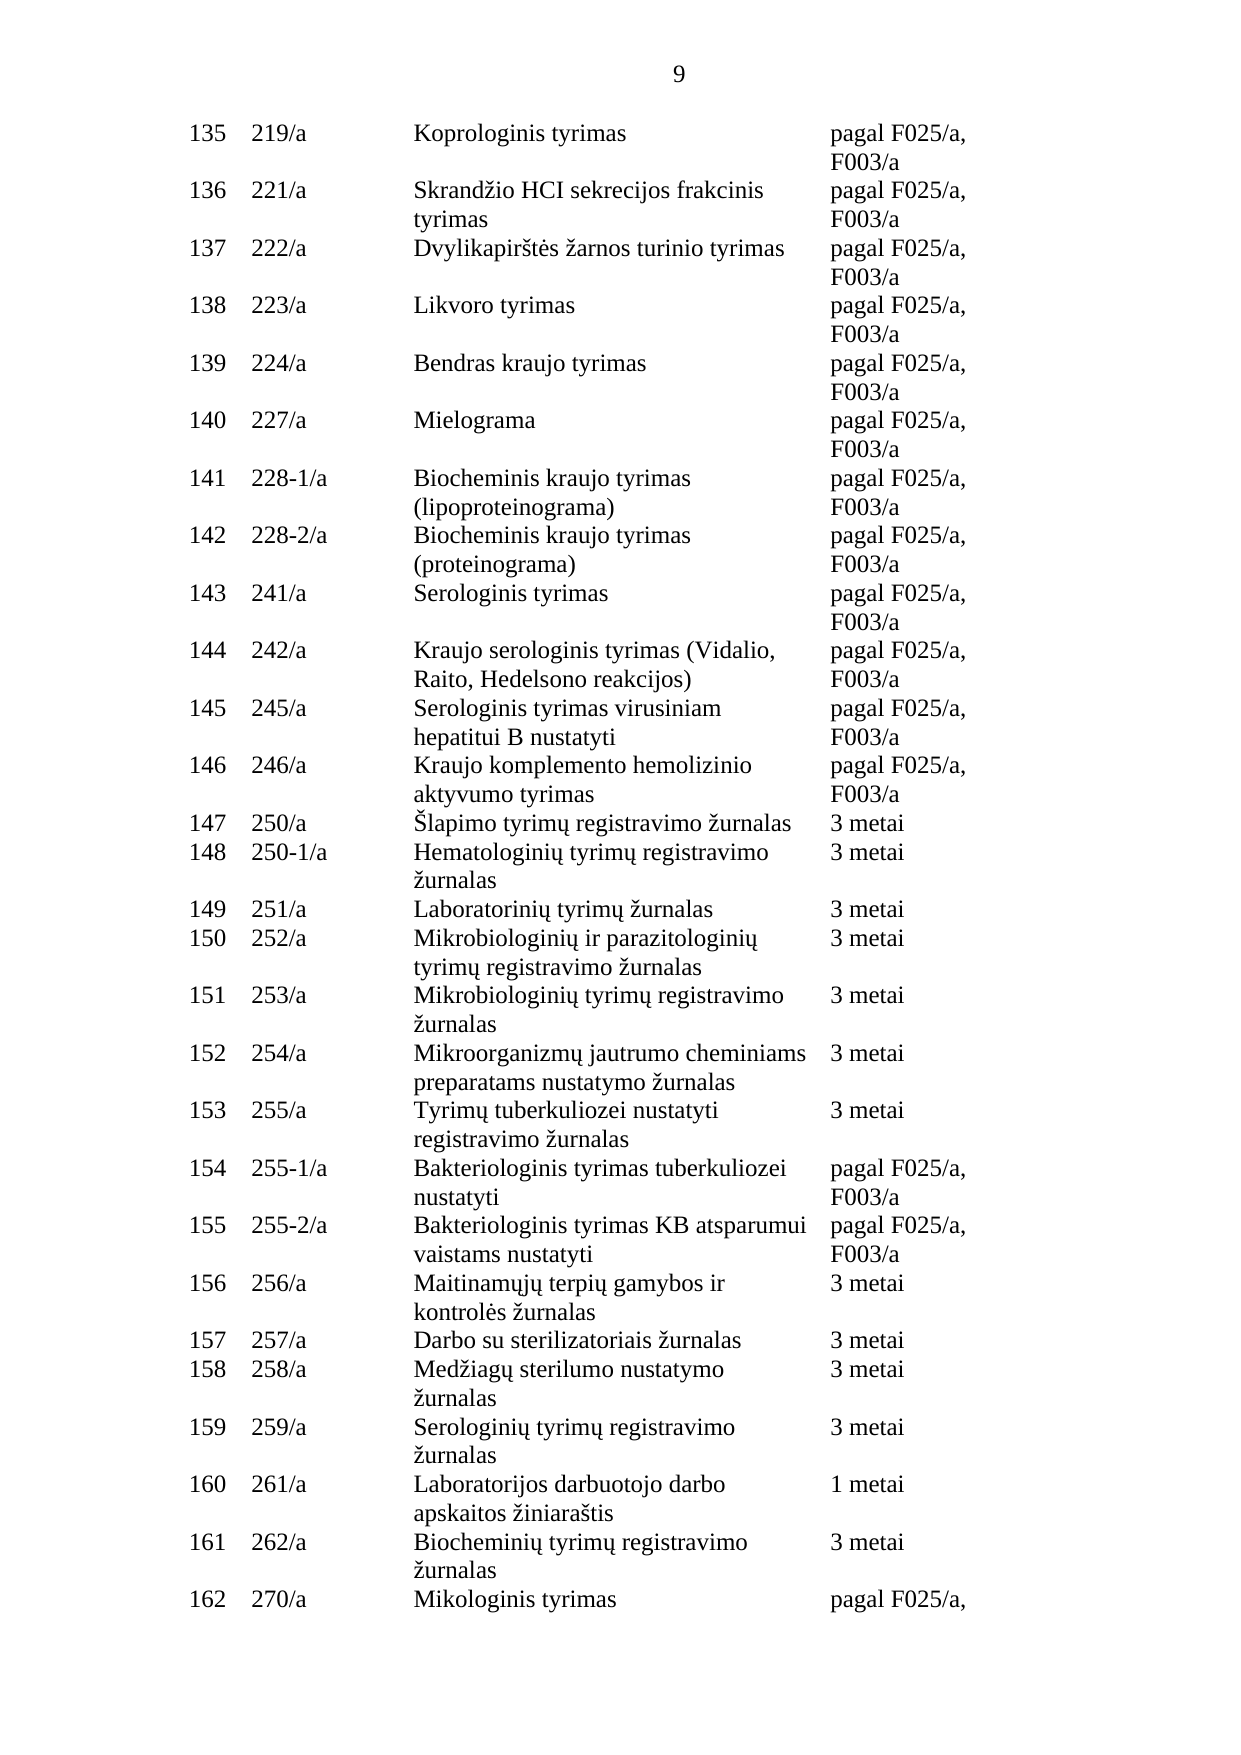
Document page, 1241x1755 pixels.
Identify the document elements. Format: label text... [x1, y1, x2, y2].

table_cell Maitinamųjų terpių gamybos ir kontrolės žurnalas [402, 1268, 819, 1326]
table_cell 149 [177, 894, 240, 923]
table_cell Laboratorinių tyrimų žurnalas [402, 894, 819, 923]
table_cell 250-1/a [240, 837, 402, 894]
table_cell 156 [177, 1268, 240, 1326]
table_cell 1 metai [819, 1469, 1026, 1527]
table_cell 3 metai [819, 1096, 1026, 1153]
table_cell 135 [177, 118, 240, 176]
table_cell 3 metai [819, 837, 1040, 894]
table_cell [1040, 291, 1181, 348]
table_cell pagal F025/a, F003/a [819, 463, 1040, 521]
table_cell Serologinių tyrimų registravimo žurnalas [402, 1412, 819, 1469]
table_cell 159 [177, 1412, 240, 1469]
table_cell 221/a [240, 176, 402, 233]
table_cell [1040, 693, 1181, 751]
table_cell [1026, 1527, 1181, 1584]
table_cell 162 [177, 1584, 240, 1613]
table_cell 3 metai [819, 1354, 1026, 1412]
table_cell Mikroorganizmų jautrumo cheminiams preparatams nustatymo žurnalas [402, 1038, 819, 1096]
table_cell 143 [177, 578, 240, 636]
table_cell 139 [177, 348, 240, 406]
table_cell Mikologinis tyrimas [402, 1584, 819, 1613]
table_cell 3 metai [819, 894, 1040, 923]
table_cell 141 [177, 463, 240, 521]
table_cell Bakteriologinis tyrimas tuberkuliozei nustatyti [402, 1153, 819, 1211]
table_cell pagal F025/a, F003/a [819, 521, 1040, 578]
table_cell [1040, 176, 1181, 233]
table_cell 153 [177, 1096, 240, 1153]
table_cell 251/a [240, 894, 402, 923]
table_cell 242/a [240, 636, 402, 693]
table_cell Skrandžio HCI sekrecijos frakcinis tyrimas [402, 176, 819, 233]
table_cell 228-1/a [240, 463, 402, 521]
table_cell 254/a [240, 1038, 402, 1096]
table_cell pagal F025/a, F003/a [819, 1211, 1026, 1268]
table_cell pagal F025/a, [819, 1584, 1026, 1613]
table_cell 228-2/a [240, 521, 402, 578]
table_cell Laboratorijos darbuotojo darbo apskaitos žiniaraštis [402, 1469, 819, 1527]
table_cell pagal F025/a, F003/a [819, 1153, 1026, 1211]
table_cell Kraujo serologinis tyrimas (Vidalio, Raito, Hedelsono reakcijos) [402, 636, 819, 693]
table_cell 223/a [240, 291, 402, 348]
table_cell pagal F025/a, F003/a [819, 176, 1040, 233]
table_cell [1040, 521, 1181, 578]
table_cell 155 [177, 1211, 240, 1268]
table_cell [1026, 1412, 1181, 1469]
table_cell 3 metai [819, 981, 1026, 1038]
table_cell 224/a [240, 348, 402, 406]
table_cell 150 [177, 923, 240, 981]
table_cell 246/a [240, 751, 402, 808]
table_cell [1026, 1096, 1181, 1153]
table_cell 3 metai [819, 808, 1040, 837]
table_cell 137 [177, 233, 240, 291]
table_cell 140 [177, 406, 240, 463]
table_cell Serologinis tyrimas [402, 578, 819, 636]
table_cell 256/a [240, 1268, 402, 1326]
table_cell [1040, 463, 1181, 521]
table_cell [1026, 1584, 1181, 1613]
table_cell 138 [177, 291, 240, 348]
table_cell 3 metai [819, 1527, 1026, 1584]
table_cell Medžiagų sterilumo nustatymo žurnalas [402, 1354, 819, 1412]
table_cell [1026, 981, 1181, 1038]
table_cell Mielograma [402, 406, 819, 463]
table_cell pagal F025/a, F003/a [819, 636, 1040, 693]
table_cell pagal F025/a, F003/a [819, 291, 1040, 348]
table_cell 261/a [240, 1469, 402, 1527]
table_cell 158 [177, 1354, 240, 1412]
table_cell [1040, 923, 1181, 981]
table_cell Mikrobiologinių ir parazitologinių tyrimų registravimo žurnalas [402, 923, 819, 981]
table_cell pagal F025/a, F003/a [819, 693, 1040, 751]
table_cell 227/a [240, 406, 402, 463]
table_cell 245/a [240, 693, 402, 751]
table_cell pagal F025/a, F003/a [819, 118, 1040, 176]
table_cell 262/a [240, 1527, 402, 1584]
table_cell 3 metai [819, 1268, 1026, 1326]
table_cell 258/a [240, 1354, 402, 1412]
table_cell [1026, 1469, 1181, 1527]
table_cell 255-1/a [240, 1153, 402, 1211]
table_cell Dvylikapirštės žarnos turinio tyrimas [402, 233, 819, 291]
table_cell [1040, 808, 1181, 837]
table_cell 257/a [240, 1326, 402, 1354]
table_cell 142 [177, 521, 240, 578]
table_cell 222/a [240, 233, 402, 291]
table_cell [1026, 1153, 1181, 1211]
table_cell Šlapimo tyrimų registravimo žurnalas [402, 808, 819, 837]
table_cell [1026, 1211, 1181, 1268]
table_cell 161 [177, 1527, 240, 1584]
table_cell [1040, 578, 1181, 636]
table_cell 250/a [240, 808, 402, 837]
table_cell Darbo su sterilizatoriais žurnalas [402, 1326, 819, 1354]
table_cell Likvoro tyrimas [402, 291, 819, 348]
table_cell [1040, 406, 1181, 463]
table_cell 253/a [240, 981, 402, 1038]
table_cell 147 [177, 808, 240, 837]
table_cell [1040, 348, 1181, 406]
table_cell 3 metai [819, 1412, 1026, 1469]
table_cell Tyrimų tuberkuliozei nustatyti registravimo žurnalas [402, 1096, 819, 1153]
table_cell [1040, 894, 1181, 923]
table_cell Biocheminis kraujo tyrimas (proteinograma) [402, 521, 819, 578]
table_cell 160 [177, 1469, 240, 1527]
table_cell Bakteriologinis tyrimas KB atsparumui vaistams nustatyti [402, 1211, 819, 1268]
table_cell [1026, 1326, 1181, 1354]
table_cell 252/a [240, 923, 402, 981]
table_cell 152 [177, 1038, 240, 1096]
table_cell Hematologinių tyrimų registravimo žurnalas [402, 837, 819, 894]
table_cell 270/a [240, 1584, 402, 1613]
table_cell pagal F025/a, F003/a [819, 348, 1040, 406]
table_cell pagal F025/a, F003/a [819, 406, 1040, 463]
table_cell 154 [177, 1153, 240, 1211]
table_cell 151 [177, 981, 240, 1038]
table_cell Mikrobiologinių tyrimų registravimo žurnalas [402, 981, 819, 1038]
table_cell [1040, 118, 1181, 176]
table_cell Bendras kraujo tyrimas [402, 348, 819, 406]
table_cell [1040, 751, 1181, 808]
table_cell 3 metai [819, 1326, 1026, 1354]
table_cell Koprologinis tyrimas [402, 118, 819, 176]
table_cell 144 [177, 636, 240, 693]
table_cell 157 [177, 1326, 240, 1354]
table_cell 148 [177, 837, 240, 894]
table_cell 3 metai [819, 1038, 1026, 1096]
table_cell Biocheminių tyrimų registravimo žurnalas [402, 1527, 819, 1584]
table_cell 255-2/a [240, 1211, 402, 1268]
table_cell [1026, 1038, 1181, 1096]
table_cell 3 metai [819, 923, 1040, 981]
table_cell [1040, 233, 1181, 291]
table_cell 136 [177, 176, 240, 233]
table_cell 146 [177, 751, 240, 808]
table_cell [1026, 1268, 1181, 1326]
table_cell 145 [177, 693, 240, 751]
table_cell [1040, 837, 1181, 894]
table_cell Serologinis tyrimas virusiniam hepatitui B nustatyti [402, 693, 819, 751]
table_cell pagal F025/a, F003/a [819, 578, 1040, 636]
table_cell 255/a [240, 1096, 402, 1153]
table_cell pagal F025/a, F003/a [819, 751, 1040, 808]
table_cell Biocheminis kraujo tyrimas (lipoproteinograma) [402, 463, 819, 521]
table_cell [1040, 636, 1181, 693]
table_cell 259/a [240, 1412, 402, 1469]
table_cell pagal F025/a, F003/a [819, 233, 1040, 291]
table_cell Kraujo komplemento hemolizinio aktyvumo tyrimas [402, 751, 819, 808]
table_cell 241/a [240, 578, 402, 636]
table_cell 219/a [240, 118, 402, 176]
table_cell [1026, 1354, 1181, 1412]
